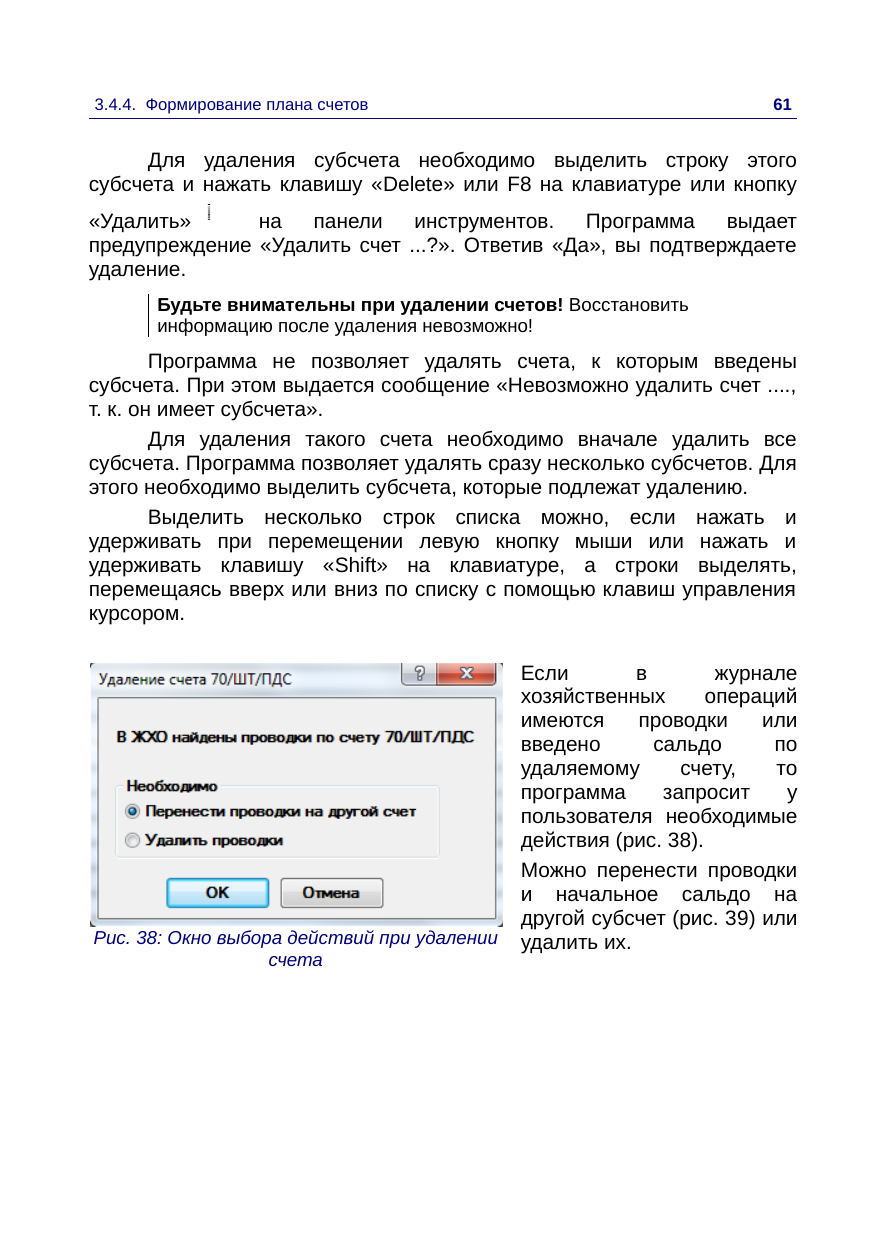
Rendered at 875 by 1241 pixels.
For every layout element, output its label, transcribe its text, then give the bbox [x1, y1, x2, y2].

text Будьте внимательны при удалении счетов! Восстановить информацию после удаления невозможно! [148, 293, 797, 337]
text Если в журнале хозяйственных операций имеются проводки или введено сальдо по удаляемому счету, то программа запросит у пользователя необходимые действия (рис. 38). [503, 660, 797, 852]
text Можно перенести проводки и начальное сальдо на другой субсчет (рис. 39) или удалить их. [503, 858, 797, 954]
picture [90, 663, 503, 927]
text Для удаления такого счета необходимо вначале удалить все субсчета. Программа позволяет удалять сразу несколько субсчетов. Для этого необходимо выделить субсчета, которые подлежат удалению. [88, 427, 797, 499]
text Для удаления субсчета необходимо выделить строку этого субсчета и нажать клавишу «Delete» или F8 на клавиатуре или кнопку «Удалить» на панели инструментов. Программа выдает предупреждение «Удалить счет ...?». Ответив «Да», вы подтверждаете удаление. [88, 147, 797, 281]
text Программа не позволяет удалять счета, к которым введены субсчета. При этом выдается сообщение «Невозможно удалить счет ...., т. к. он имеет субсчета». [88, 349, 797, 421]
text Рис. 38: Окно выбора действий при удалении счета [90, 927, 503, 970]
text Выделить несколько строк списка можно, если нажать и удерживать при перемещении левую кнопку мыши или нажать и удерживать клавишу «Shift» на клавиатуре, а строки выделять, перемещаясь вверх или вниз по списку с помощью клавиш управления курсором. [88, 505, 797, 624]
